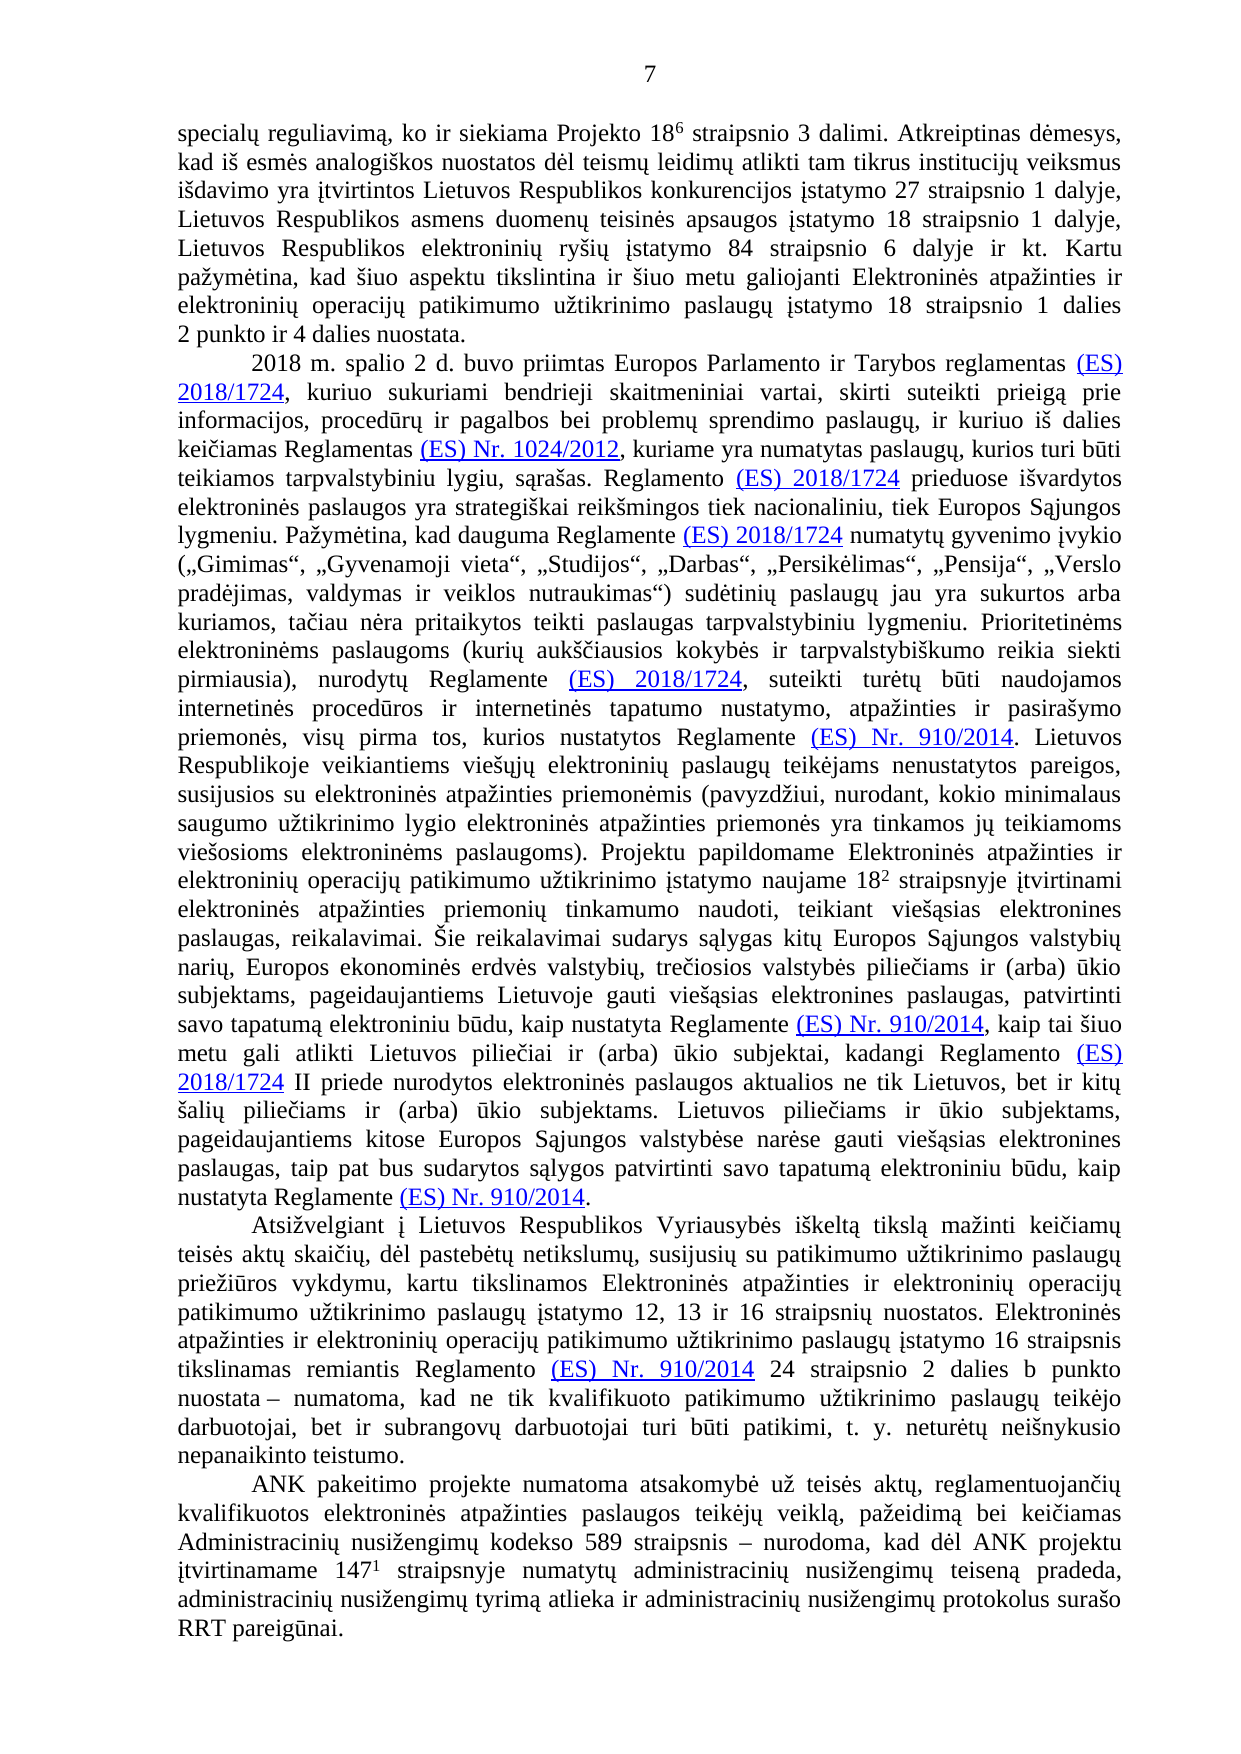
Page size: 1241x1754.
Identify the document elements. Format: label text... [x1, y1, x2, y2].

text specialų reguliavimą, ko ir siekiama Projekto 186 straipsnio 3 dalimi. Atkreiptinas dėmesys, kad iš esmės analogiškos nuostatos dėl teismų leidimų atlikti tam tikrus institucijų veiksmus išdavimo yra įtvirtintos Lietuvos Respublikos konkurencijos įstatymo 27 straipsnio 1 dalyje, Lietuvos Respublikos asmens duomenų teisinės apsaugos įstatymo 18 straipsnio 1 dalyje, Lietuvos Respublikos elektroninių ryšių įstatymo 84 straipsnio 6 dalyje ir kt. Kartu pažymėtina, kad šiuo aspektu tikslintina ir šiuo metu galiojanti Elektroninės atpažinties ir elektroninių operacijų patikimumo užtikrinimo paslaugų įstatymo 18 straipsnio 1 dalies 2 punkto ir 4 dalies nuostata. [177, 118, 1122, 348]
text ANK pakeitimo projekte numatoma atsakomybė už teisės aktų, reglamentuojančių kvalifikuotos elektroninės atpažinties paslaugos teikėjų veiklą, pažeidimą bei keičiamas Administracinių nusižengimų kodekso 589 straipsnis – nurodoma, kad dėl ANK projektu įtvirtinamame 1471 straipsnyje numatytų administracinių nusižengimų teiseną pradeda, administracinių nusižengimų tyrimą atlieka ir administracinių nusižengimų protokolus surašo RRT pareigūnai. [177, 1469, 1122, 1642]
text 2018 m. spalio 2 d. buvo priimtas Europos Parlamento ir Tarybos reglamentas (ES) 2018/1724, kuriuo sukuriami bendrieji skaitmeniniai vartai, skirti suteikti prieigą prie informacijos, procedūrų ir pagalbos bei problemų sprendimo paslaugų, ir kuriuo iš dalies keičiamas Reglamentas (ES) Nr. 1024/2012, kuriame yra numatytas paslaugų, kurios turi būti teikiamos tarpvalstybiniu lygiu, sąrašas. Reglamento (ES) 2018/1724 prieduose išvardytos elektroninės paslaugos yra strategiškai reikšmingos tiek nacionaliniu, tiek Europos Sąjungos lygmeniu. Pažymėtina, kad dauguma Reglamente (ES) 2018/1724 numatytų gyvenimo įvykio („Gimimas“, „Gyvenamoji vieta“, „Studijos“, „Darbas“, „Persikėlimas“, „Pensija“, „Verslo pradėjimas, valdymas ir veiklos nutraukimas“) sudėtinių paslaugų jau yra sukurtos arba kuriamos, tačiau nėra pritaikytos teikti paslaugas tarpvalstybiniu lygmeniu. Prioritetinėms elektroninėms paslaugoms (kurių aukščiausios kokybės ir tarpvalstybiškumo reikia siekti pirmiausia), nurodytų Reglamente (ES) 2018/1724, suteikti turėtų būti naudojamos internetinės procedūros ir internetinės tapatumo nustatymo, atpažinties ir pasirašymo priemonės, visų pirma tos, kurios nustatytos Reglamente (ES) Nr. 910/2014. Lietuvos Respublikoje veikiantiems viešųjų elektroninių paslaugų teikėjams nenustatytos pareigos, susijusios su elektroninės atpažinties priemonėmis (pavyzdžiui, nurodant, kokio minimalaus saugumo užtikrinimo lygio elektroninės atpažinties priemonės yra tinkamos jų teikiamoms viešosioms elektroninėms paslaugoms). Projektu papildomame Elektroninės atpažinties ir elektroninių operacijų patikimumo užtikrinimo įstatymo naujame 182 straipsnyje įtvirtinami elektroninės atpažinties priemonių tinkamumo naudoti, teikiant viešąsias elektronines paslaugas, reikalavimai. Šie reikalavimai sudarys sąlygas kitų Europos Sąjungos valstybių narių, Europos ekonominės erdvės valstybių, trečiosios valstybės piliečiams ir (arba) ūkio subjektams, pageidaujantiems Lietuvoje gauti viešąsias elektronines paslaugas, patvirtinti savo tapatumą elektroniniu būdu, kaip nustatyta Reglamente (ES) Nr. 910/2014, kaip tai šiuo metu gali atlikti Lietuvos piliečiai ir (arba) ūkio subjektai, kadangi Reglamento (ES) 2018/1724 II priede nurodytos elektroninės paslaugos aktualios ne tik Lietuvos, bet ir kitų šalių piliečiams ir (arba) ūkio subjektams. Lietuvos piliečiams ir ūkio subjektams, pageidaujantiems kitose Europos Sąjungos valstybėse narėse gauti viešąsias elektronines paslaugas, taip pat bus sudarytos sąlygos patvirtinti savo tapatumą elektroniniu būdu, kaip nustatyta Reglamente (ES) Nr. 910/2014. [177, 348, 1122, 1211]
text Atsižvelgiant į Lietuvos Respublikos Vyriausybės iškeltą tikslą mažinti keičiamų teisės aktų skaičių, dėl pastebėtų netikslumų, susijusių su patikimumo užtikrinimo paslaugų priežiūros vykdymu, kartu tikslinamos Elektroninės atpažinties ir elektroninių operacijų patikimumo užtikrinimo paslaugų įstatymo 12, 13 ir 16 straipsnių nuostatos. Elektroninės atpažinties ir elektroninių operacijų patikimumo užtikrinimo paslaugų įstatymo 16 straipsnis tikslinamas remiantis Reglamento (ES) Nr. 910/2014 24 straipsnio 2 dalies b punkto nuostata – numatoma, kad ne tik kvalifikuoto patikimumo užtikrinimo paslaugų teikėjo darbuotojai, bet ir subrangovų darbuotojai turi būti patikimi, t. y. neturėtų neišnykusio nepanaikinto teistumo. [177, 1211, 1122, 1469]
